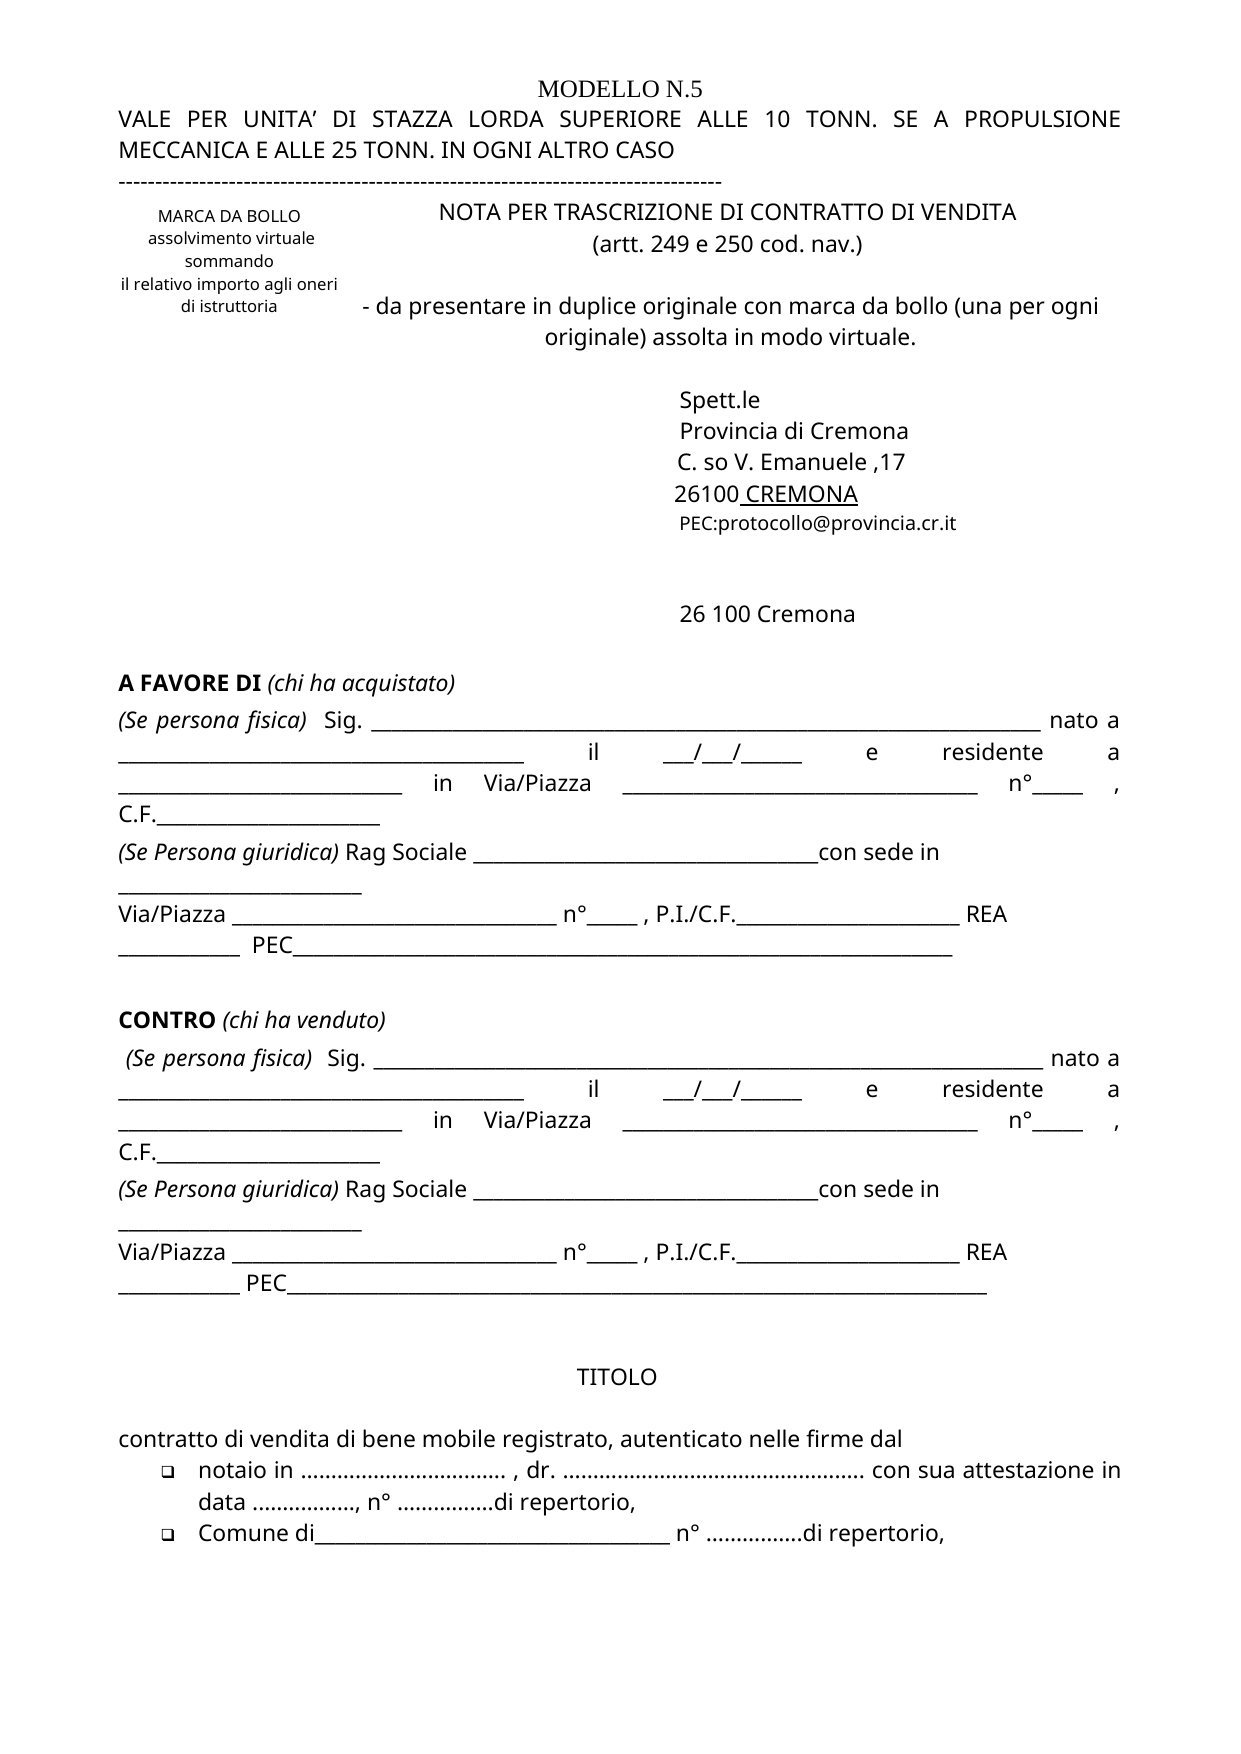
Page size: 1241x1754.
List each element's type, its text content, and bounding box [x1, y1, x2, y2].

list notaio in ……………………………. , dr. ………………………………………….. con sua attestazione in data ..……………, n° …………….di repertorio, [160, 1454, 1122, 1517]
text Via/Piazza ________________________________ n°_____ , P.I./C.F.______________________ REA ____________ PEC_____________________________________________________________________ [118, 1236, 1122, 1298]
text assolvimento virtuale sommando [119, 227, 339, 272]
text (Se persona fisica) Sig. __________________________________________________________________ nato a ________________________________________ il ___/___/______ e residente a ____________________________ in Via/Piazza ___________________________________ n°_____ , C.F.______________________ [118, 704, 1122, 829]
text A FAVORE DI (chi ha acquistato) [118, 667, 1122, 698]
text TITOLO [118, 1361, 1122, 1392]
text CONTRO (chi ha venduto) [118, 1004, 1122, 1036]
text - da presentare in duplice originale con marca da bollo (una per ogni originale) assolta in modo virtuale. [118, 290, 1122, 352]
text Via/Piazza ________________________________ n°_____ , P.I./C.F.______________________ REA ____________ PEC_________________________________________________________________ [118, 898, 1122, 961]
text Spett.le [679, 384, 1122, 415]
text NOTA PER TRASCRIZIONE DI CONTRATTO DI VENDITA [118, 196, 1122, 227]
text ---------------------------------------------------------------------------------- [118, 165, 1122, 196]
text MARCA DA BOLLO [119, 204, 339, 227]
text (Se Persona giuridica) Rag Sociale __________________________________con sede in ________________________ [118, 1173, 1122, 1236]
text 26 100 Cremona [679, 598, 1122, 629]
text C. so V. Emanuele ,17 [118, 446, 1122, 477]
text (artt. 249 e 250 cod. nav.) [339, 227, 1122, 259]
text VALE PER UNITA’ DI STAZZA LORDA SUPERIORE ALLE 10 TONN. SE A PROPULSIONE MECCANICA E ALLE 25 TONN. IN OGNI ALTRO CASO [118, 102, 1122, 165]
text Provincia di Cremona [679, 415, 1122, 446]
text il relativo importo agli oneri di istruttoria [119, 272, 339, 318]
text (Se persona fisica) Sig. __________________________________________________________________ nato a ________________________________________ il ___/___/______ e residente a ____________________________ in Via/Piazza ___________________________________ n°_____ , C.F.______________________ [118, 1042, 1122, 1167]
text (Se Persona giuridica) Rag Sociale __________________________________con sede in ________________________ [118, 836, 1122, 898]
text 26100 CREMONA PEC:protocollo@provincia.cr.it [591, 477, 1122, 536]
list Comune di___________________________________ n° …………….di repertorio, [160, 1517, 1122, 1548]
text contratto di vendita di bene mobile registrato, autenticato nelle firme dal [118, 1423, 1122, 1454]
